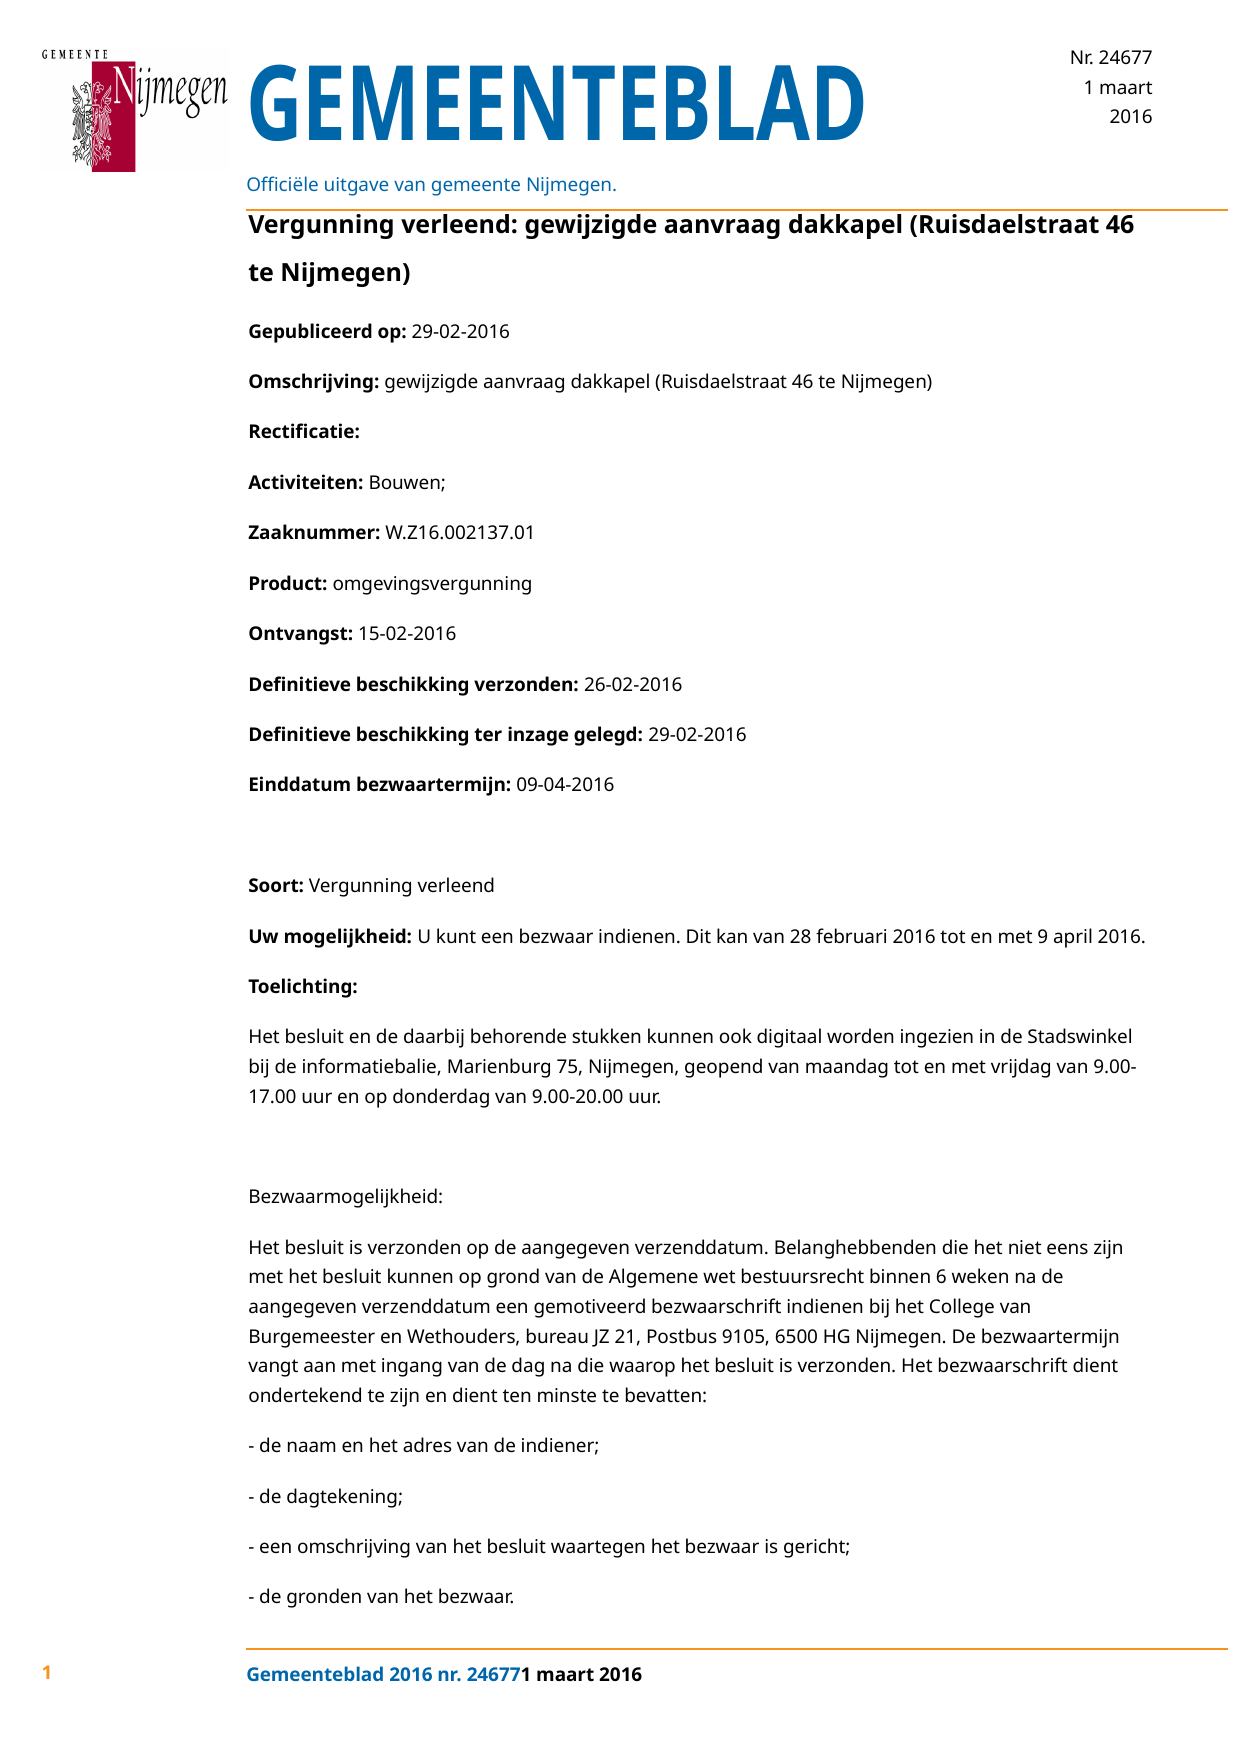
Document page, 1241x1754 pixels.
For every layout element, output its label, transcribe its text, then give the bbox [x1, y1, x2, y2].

text Uw mogelijkheid: U kunt een bezwaar indienen. Dit kan van 28 februari 2016 tot en met 9 april 2016. [248, 923, 1152, 949]
text Omschrijving: gewijzigde aanvraag dakkapel (Ruisdaelstraat 46 te Nijmegen) [248, 368, 1152, 394]
text Product: omgevingsvergunning [248, 570, 1152, 596]
text Einddatum bezwaartermijn: 09-04-2016 [248, 772, 1152, 797]
text - de naam en het adres van de indiener; [248, 1432, 1152, 1458]
text - de gronden van het bezwaar. [248, 1584, 1152, 1609]
picture [41, 47, 231, 172]
text Ontvangst: 15-02-2016 [248, 620, 1152, 646]
text Het besluit is verzonden op de aangegeven verzenddatum. Belanghebbenden die het niet eens zijn met het besluit kunnen op grond van de Algemene wet bestuursrecht binnen 6 weken na de aangegeven verzenddatum een gemotiveerd bezwaarschrift indienen bij het College van Burgemeester en Wethouders, bureau JZ 21, Postbus 9105, 6500 HG Nijmegen. De bezwaartermijn vangt aan met ingang van de dag na die waarop het besluit is verzonden. Het bezwaarschrift dient ondertekend te zijn en dient ten minste te bevatten: [248, 1234, 1152, 1408]
text Toelichting: [248, 973, 1152, 999]
text Rectificatie: [248, 419, 1152, 444]
text - de dagtekening; [248, 1483, 1152, 1509]
text Het besluit en de daarbij behorende stukken kunnen ook digitaal worden ingezien in de Stadswinkel bij de informatiebalie, Marienburg 75, Nijmegen, geopend van maandag tot en met vrijdag van 9.00-17.00 uur en op donderdag van 9.00-20.00 uur. [248, 1024, 1152, 1109]
text Soort: Vergunning verleend [248, 872, 1152, 898]
text Bezwaarmogelijkheid: [248, 1184, 1152, 1209]
text - een omschrijving van het besluit waartegen het bezwaar is gericht; [248, 1533, 1152, 1559]
text Vergunning verleend: gewijzigde aanvraag dakkapel (Ruisdaelstraat 46 te Nijmegen) [248, 211, 1152, 288]
text Gepubliceerd op: 29-02-2016 [248, 318, 1152, 344]
text Definitieve beschikking ter inzage gelegd: 29-02-2016 [248, 721, 1152, 747]
text Definitieve beschikking verzonden: 26-02-2016 [248, 671, 1152, 697]
text Zaaknummer: W.Z16.002137.01 [248, 519, 1152, 545]
text Activiteiten: Bouwen; [248, 469, 1152, 495]
